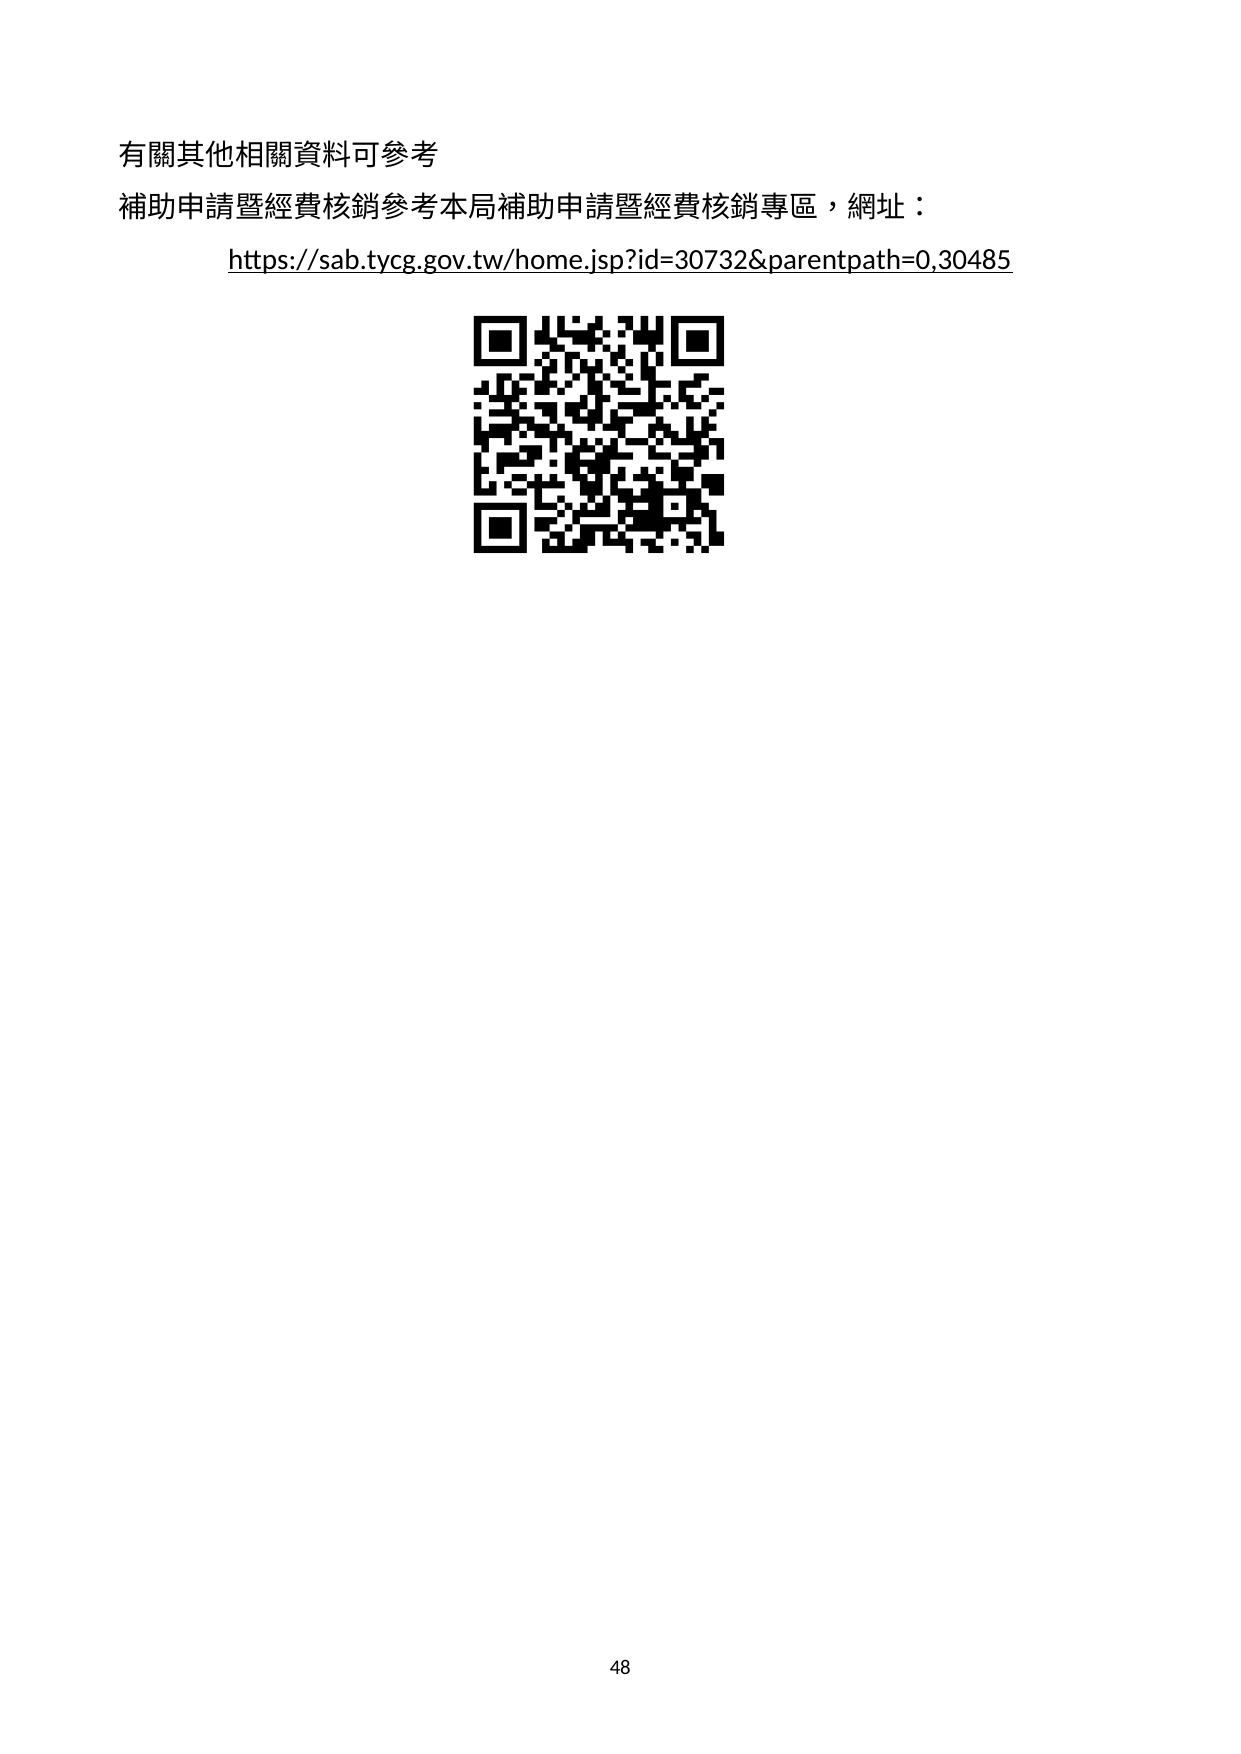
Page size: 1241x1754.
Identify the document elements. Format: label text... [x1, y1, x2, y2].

text https://sab.tycg.gov.tw/home.jsp?id=30732&parentpath=0,30485 [118, 228, 1122, 280]
text 有關其他相關資料可參考 [53, 59, 1187, 176]
text 補助申請暨經費核銷參考本局補助申請暨經費核銷專區，網址： [118, 176, 1122, 228]
picture [437, 281, 762, 589]
